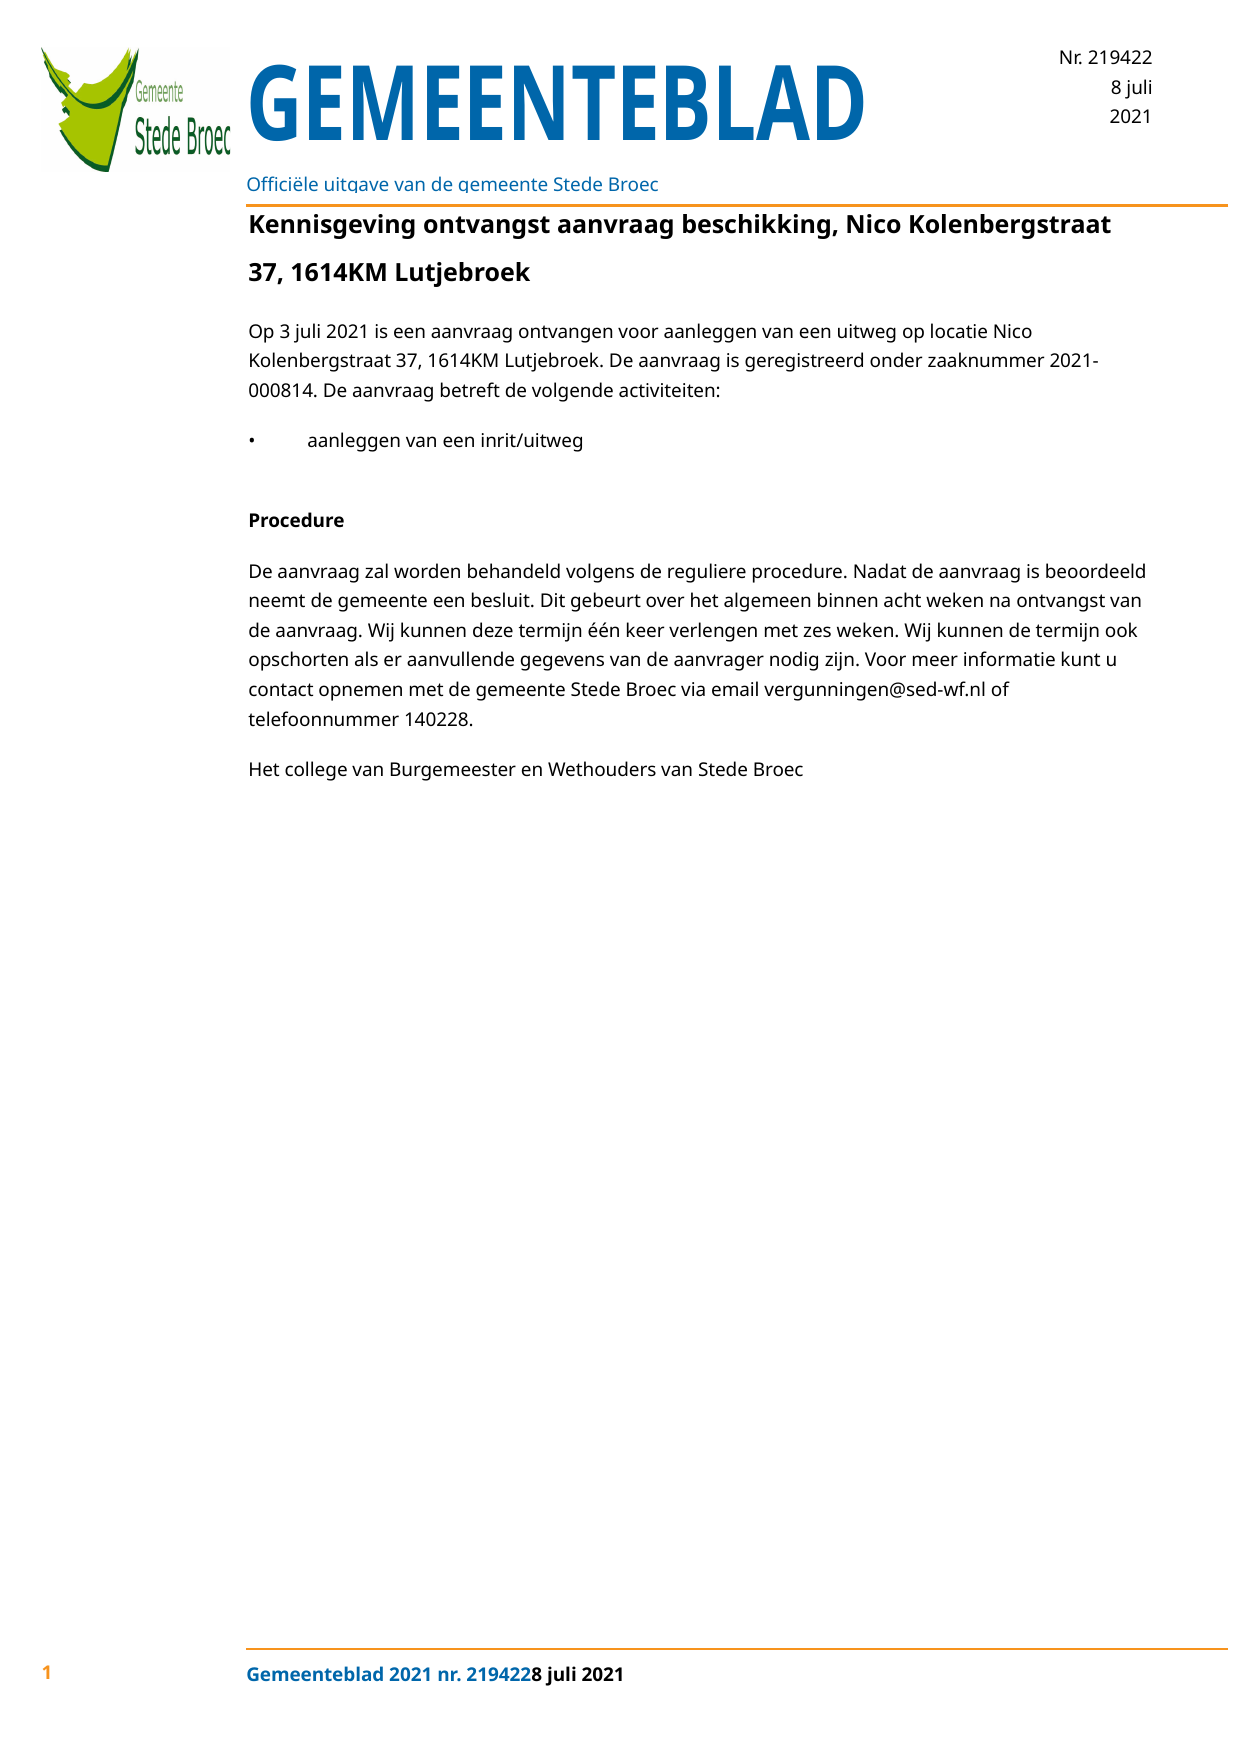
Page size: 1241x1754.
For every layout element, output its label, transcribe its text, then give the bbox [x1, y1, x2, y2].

text Het college van Burgemeester en Wethouders van Stede Broec [248, 756, 1152, 782]
text De aanvraag zal worden behandeld volgens de reguliere procedure. Nadat de aanvraag is beoordeeld neemt de gemeente een besluit. Dit gebeurt over het algemeen binnen acht weken na ontvangst van de aanvraag. Wij kunnen deze termijn één keer verlengen met zes weken. Wij kunnen de termijn ook opschorten als er aanvullende gegevens van de aanvrager nodig zijn. Voor meer informatie kunt u contact opnemen met de gemeente Stede Broec via email vergunningen@sed-wf.nl of telefoonnummer 140228. [248, 558, 1152, 732]
text Op 3 juli 2021 is een aanvraag ontvangen voor aanleggen van een uitweg op locatie Nico Kolenbergstraat 37, 1614KM Lutjebroek. De aanvraag is geregistreerd onder zaaknummer 2021-000814. De aanvraag betreft de volgende activiteiten: [248, 318, 1152, 403]
picture [41, 47, 231, 172]
list aanleggen van een inrit/uitweg [248, 427, 1152, 453]
text Procedure [248, 507, 1152, 533]
text Kennisgeving ontvangst aanvraag beschikking, Nico Kolenbergstraat 37, 1614KM Lutjebroek [248, 207, 1152, 288]
